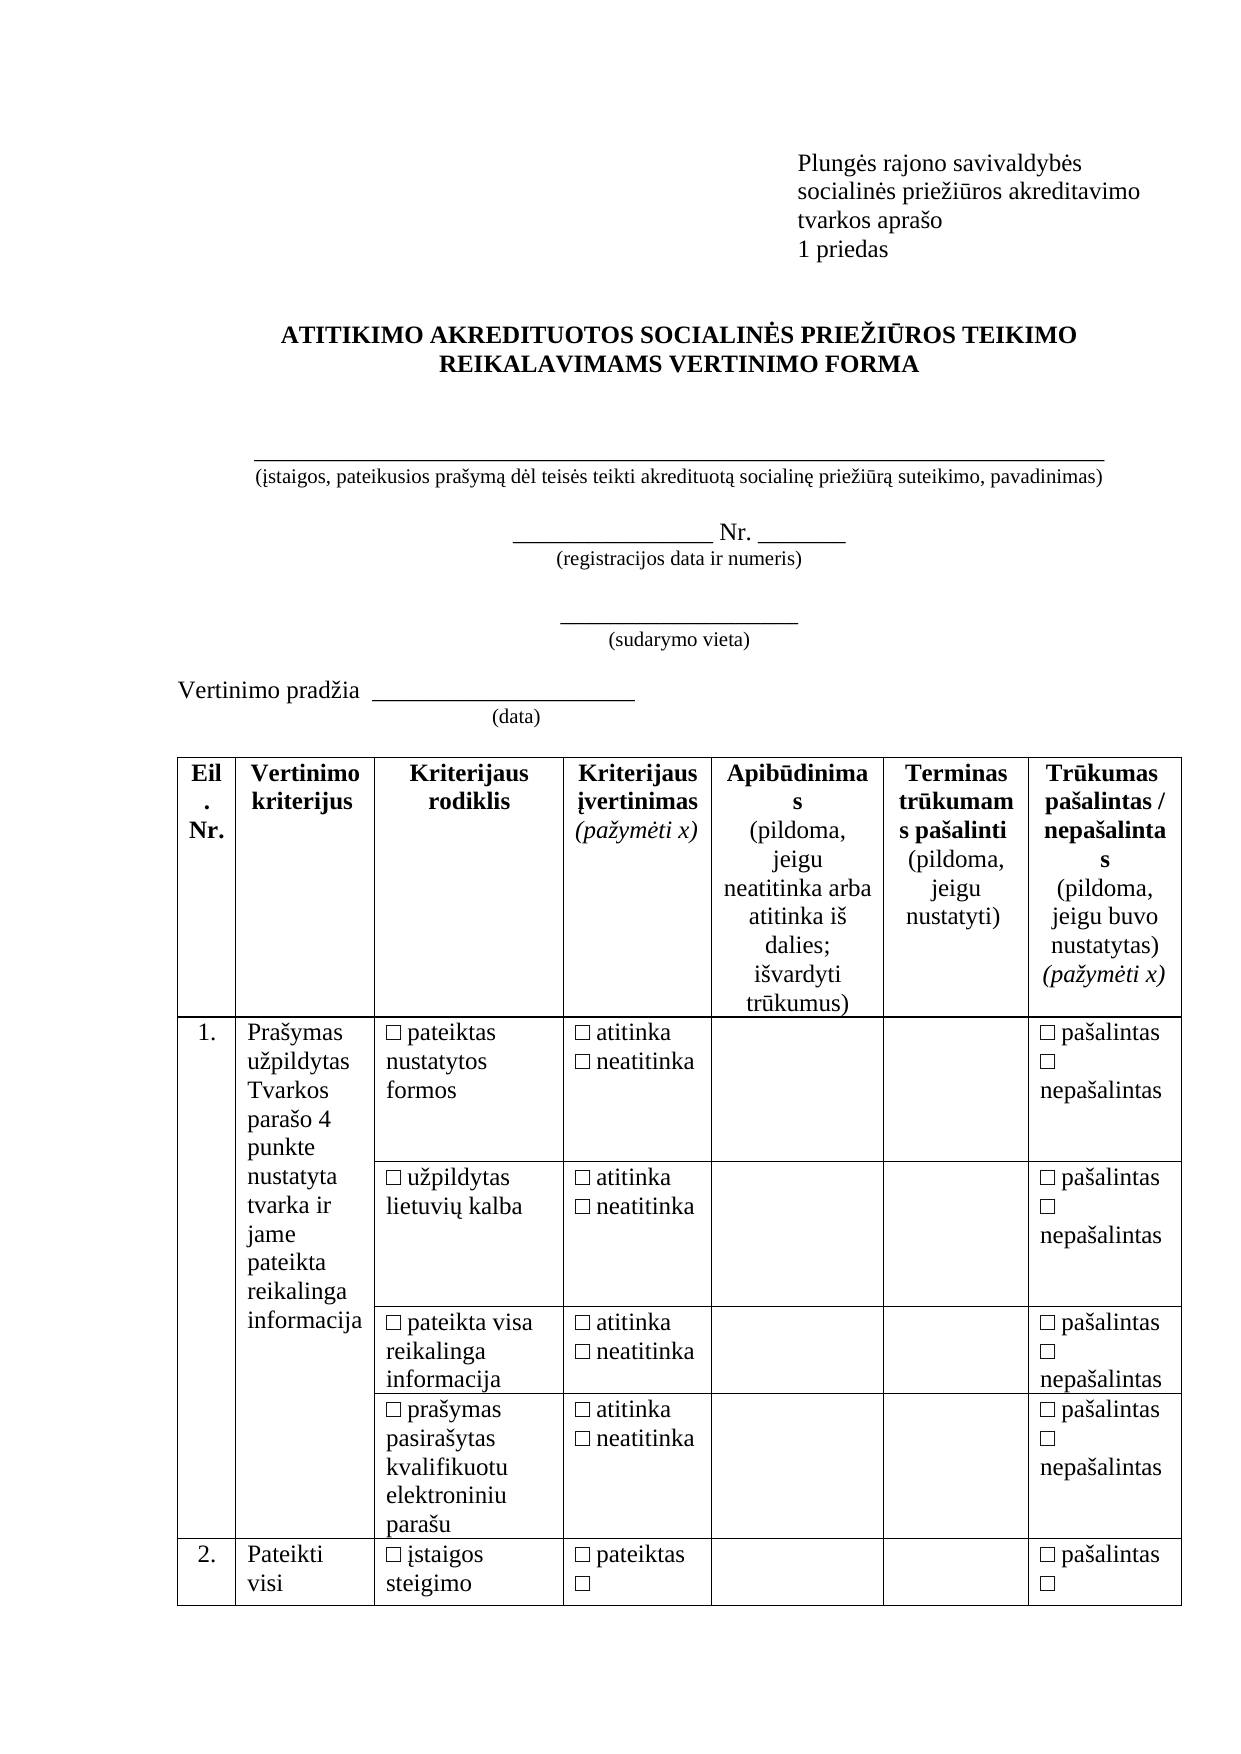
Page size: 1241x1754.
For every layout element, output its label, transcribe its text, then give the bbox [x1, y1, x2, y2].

table_cell [712, 1307, 883, 1393]
table_cell □ pateikta visa reikalinga informacija [375, 1307, 563, 1393]
table_cell 2. [178, 1539, 235, 1605]
table_cell [712, 1539, 883, 1605]
table_cell [884, 1018, 1028, 1161]
table_cell □ pateiktas nustatytos formos [375, 1018, 563, 1161]
table_cell [884, 1162, 1028, 1306]
table_cell □ atitinka □ neatitinka [564, 1162, 711, 1306]
table_header Kriterijaus įvertinimas (pažymėti x) [564, 758, 711, 1016]
text (registracijos data ir numeris) [177, 545, 1181, 569]
text (data) [177, 704, 1181, 728]
table_cell Prašymas užpildytas Tvarkos parašo 4 punkte nustatyta tvarka ir jame pateikta reikalinga informacija [236, 1018, 374, 1538]
table_cell [712, 1162, 883, 1306]
table_cell □ užpildytas lietuvių kalba [375, 1162, 563, 1306]
table_cell □ pašalintas □ nepašalintas [1029, 1018, 1181, 1161]
table_header Eil. Nr. [178, 758, 235, 1016]
table_cell □ prašymas pasirašytas kvalifikuotu elektroniniu parašu [375, 1394, 563, 1538]
table_cell [884, 1307, 1028, 1393]
text Vertinimo pradžia _____________________ [177, 675, 1181, 704]
text ________________ Nr. _______ [177, 517, 1181, 545]
table_cell □ atitinka □ neatitinka [564, 1307, 711, 1393]
table_cell □ atitinka □ neatitinka [564, 1018, 711, 1161]
table_cell □ pašalintas □ nepašalintas [1029, 1394, 1181, 1538]
text 1 priedas [177, 234, 1181, 263]
table_header Terminas trūkumams pašalinti (pildoma, jeigu nustatyti) [884, 758, 1028, 1016]
table_header Kriterijaus rodiklis [375, 758, 563, 1016]
text ___________________ [177, 598, 1181, 627]
text ____________________________________________________________________ [177, 435, 1181, 464]
text (sudarymo vieta) [177, 627, 1181, 651]
table_header Trūkumas pašalintas / nepašalintas (pildoma, jeigu buvo nustatytas) (pažymėti x) [1029, 758, 1181, 1016]
table_cell Pateikti visi [236, 1539, 374, 1605]
table_cell □ pašalintas □ nepašalintas [1029, 1307, 1181, 1393]
table_header Apibūdinimas (pildoma, jeigu neatitinka arba atitinka iš dalies; išvardyti trūkumus) [712, 758, 883, 1016]
table_cell □ atitinka □ neatitinka [564, 1394, 711, 1538]
text (įstaigos, pateikusios prašymą dėl teisės teikti akredituotą socialinę priežiūrą suteikimo, pavadinimas) [177, 464, 1181, 488]
table_cell [884, 1394, 1028, 1538]
table_cell □ pašalintas □ nepašalintas [1029, 1162, 1181, 1306]
text ATITIKIMO AKREDITUOTOS SOCIALINĖS PRIEŽIŪROS TEIKIMO REIKALAVIMAMS VERTINIMO FORMA [177, 320, 1181, 378]
table_cell □ įstaigos steigimo [375, 1539, 563, 1605]
text Plungės rajono savivaldybės [177, 148, 1181, 176]
table_cell [712, 1394, 883, 1538]
table_cell [884, 1539, 1028, 1605]
table_cell □ pašalintas □ [1029, 1539, 1181, 1605]
table_cell □ pateiktas □ [564, 1539, 711, 1605]
table_header Vertinimo kriterijus [236, 758, 374, 1016]
text tvarkos aprašo [177, 205, 1181, 234]
text socialinės priežiūros akreditavimo [177, 176, 1181, 205]
table_cell [712, 1018, 883, 1161]
table_cell 1. [178, 1018, 235, 1538]
